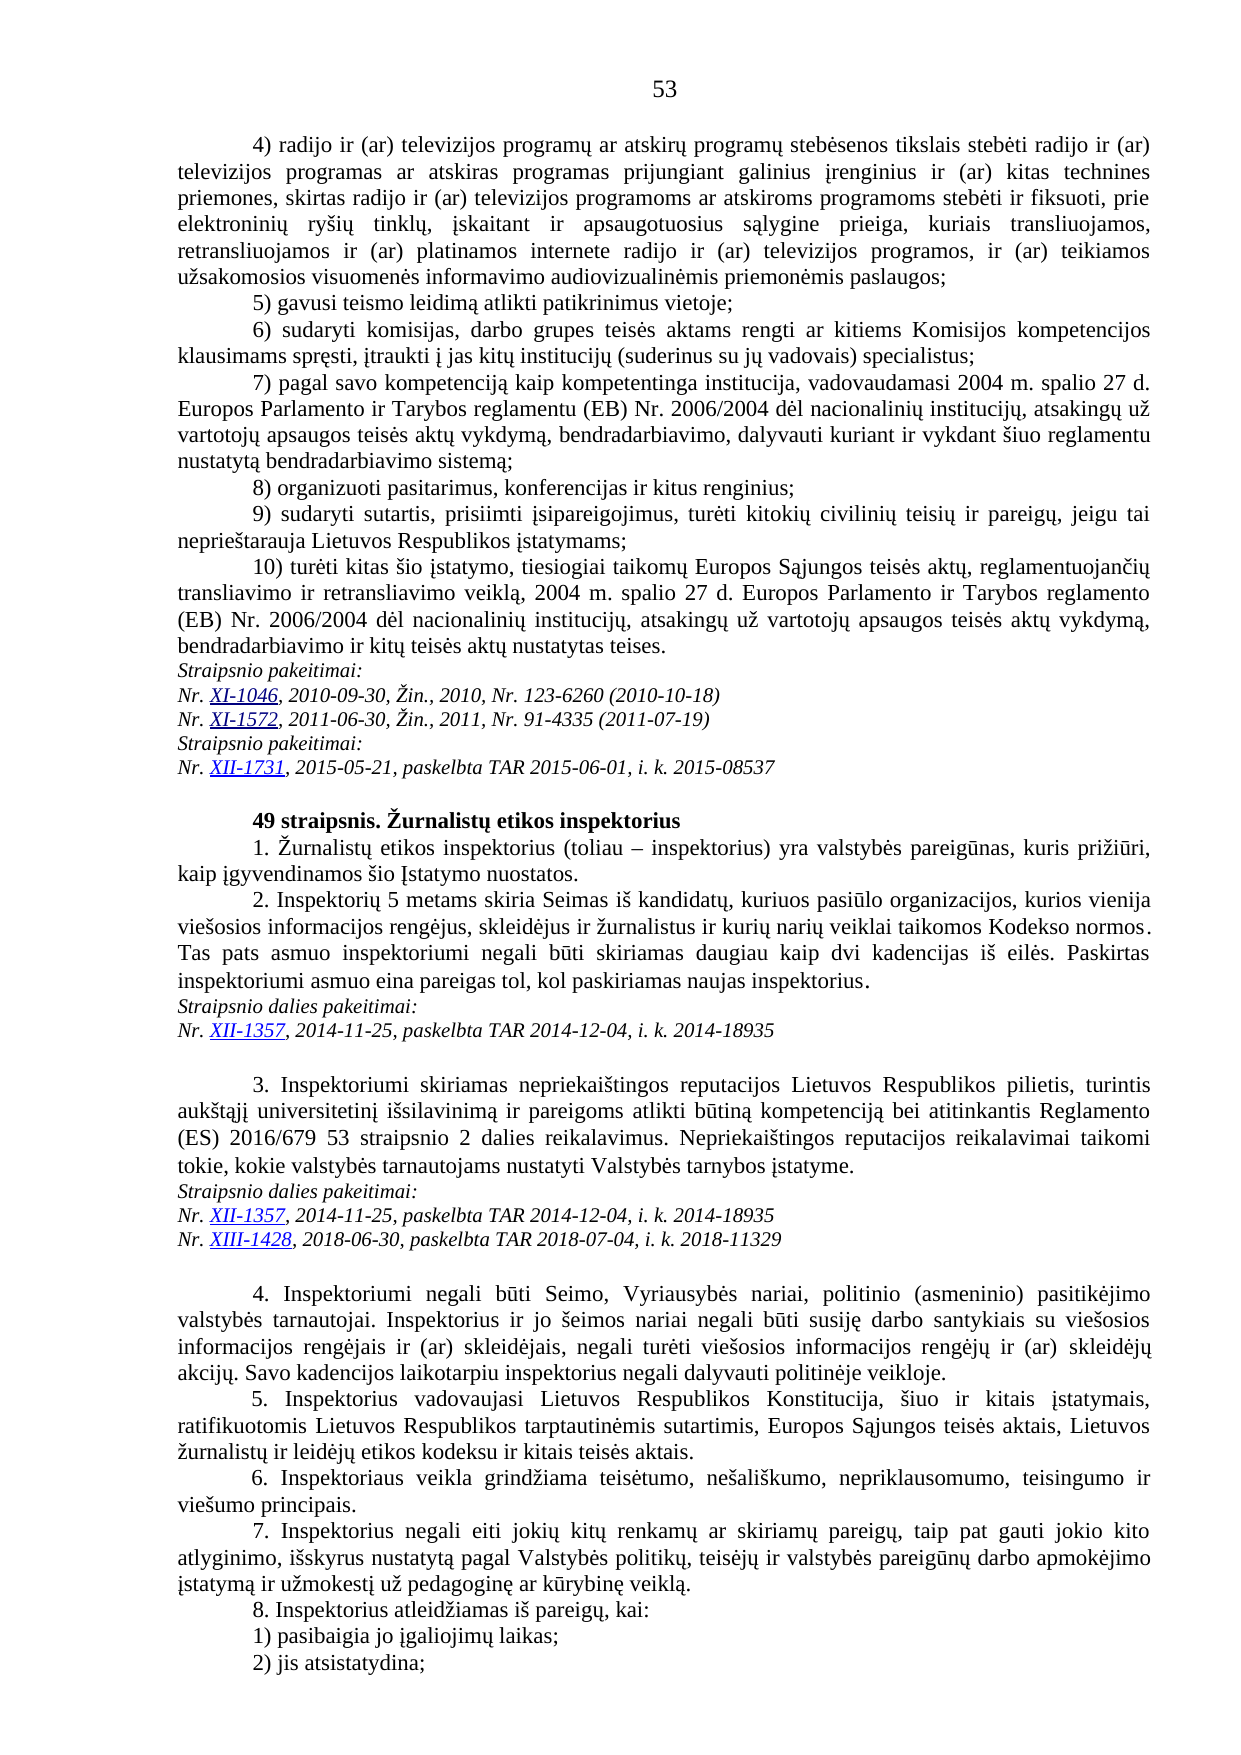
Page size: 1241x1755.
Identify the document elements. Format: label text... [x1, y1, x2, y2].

text Nr. XIII-1428, 2018-06-30, paskelbta TAR 2018-07-04, i. k. 2018-11329 [177, 1227, 1152, 1251]
text 1) pasibaigia jo įgaliojimų laikas; [177, 1623, 1152, 1649]
text 8. Inspektorius atleidžiamas iš pareigų, kai: [177, 1596, 1152, 1623]
text Straipsnio pakeitimai: [177, 731, 1152, 755]
text Nr. XII-1357, 2014-11-25, paskelbta TAR 2014-12-04, i. k. 2014-18935 [177, 1203, 1152, 1227]
text Nr. XII-1731, 2015-05-21, paskelbta TAR 2015-06-01, i. k. 2015-08537 [177, 755, 1152, 779]
text 4. Inspektoriumi negali būti Seimo, Vyriausybės nariai, politinio (asmeninio) pasitikėjimo valstybės tarnautojai. Inspektorius ir jo šeimos nariai negali būti susiję darbo santykiais su viešosios informacijos rengėjais ir (ar) skleidėjais, negali turėti viešosios informacijos rengėjų ir (ar) skleidėjų akcijų. Savo kadencijos laikotarpiu inspektorius negali dalyvauti politinėje veikloje. [177, 1280, 1152, 1385]
text 5) gavusi teismo leidimą atlikti patikrinimus vietoje; [177, 289, 1152, 316]
text 7. Inspektorius negali eiti jokių kitų renkamų ar skiriamų pareigų, taip pat gauti jokio kito atlyginimo, išskyrus nustatytą pagal Valstybės politikų, teisėjų ir valstybės pareigūnų darbo apmokėjimo įstatymą ir užmokestį už pedagoginę ar kūrybinę veiklą. [177, 1517, 1152, 1596]
text 2. Inspektorių 5 metams skiria Seimas iš kandidatų, kuriuos pasiūlo organizacijos, kurios vienija viešosios informacijos rengėjus, skleidėjus ir žurnalistus ir kurių narių veiklai taikomos Kodekso normos. Tas pats asmuo inspektoriumi negali būti skiriamas daugiau kaip dvi kadencijas iš eilės. Paskirtas inspektoriumi asmuo eina pareigas tol, kol paskiriamas naujas inspektorius. [177, 887, 1152, 994]
text 2) jis atsistatydina; [177, 1649, 1152, 1675]
text 49 straipsnis. Žurnalistų etikos inspektorius [177, 807, 1152, 834]
text 1. Žurnalistų etikos inspektorius (toliau – inspektorius) yra valstybės pareigūnas, kuris prižiūri, kaip įgyvendinamos šio Įstatymo nuostatos. [177, 834, 1152, 887]
text 6. Inspektoriaus veikla grindžiama teisėtumo, nešališkumo, nepriklausomumo, teisingumo ir viešumo principais. [177, 1464, 1152, 1517]
text 7) pagal savo kompetenciją kaip kompetentinga institucija, vadovaudamasi 2004 m. spalio 27 d. Europos Parlamento ir Tarybos reglamentu (EB) Nr. 2006/2004 dėl nacionalinių institucijų, atsakingų už vartotojų apsaugos teisės aktų vykdymą, bendradarbiavimo, dalyvauti kuriant ir vykdant šiuo reglamentu nustatytą bendradarbiavimo sistemą; [177, 368, 1152, 474]
text 10) turėti kitas šio įstatymo, tiesiogiai taikomų Europos Sąjungos teisės aktų, reglamentuojančių transliavimo ir retransliavimo veiklą, 2004 m. spalio 27 d. Europos Parlamento ir Tarybos reglamento (EB) Nr. 2006/2004 dėl nacionalinių institucijų, atsakingų už vartotojų apsaugos teisės aktų vykdymą, bendradarbiavimo ir kitų teisės aktų nustatytas teises. [177, 553, 1152, 658]
text 6) sudaryti komisijas, darbo grupes teisės aktams rengti ar kitiems Komisijos kompetencijos klausimams spręsti, įtraukti į jas kitų institucijų (suderinus su jų vadovais) specialistus; [177, 316, 1152, 368]
text Straipsnio dalies pakeitimai: [177, 1179, 1152, 1203]
text Straipsnio pakeitimai: [177, 658, 1152, 682]
text 3. Inspektoriumi skiriamas nepriekaištingos reputacijos Lietuvos Respublikos pilietis, turintis aukštąjį universitetinį išsilavinimą ir pareigoms atlikti būtiną kompetenciją bei atitinkantis Reglamento (ES) 2016/679 53 straipsnio 2 dalies reikalavimus. Nepriekaištingos reputacijos reikalavimai taikomi tokie, kokie valstybės tarnautojams nustatyti Valstybės tarnybos įstatyme. [177, 1071, 1152, 1179]
text 9) sudaryti sutartis, prisiimti įsipareigojimus, turėti kitokių civilinių teisių ir pareigų, jeigu tai neprieštarauja Lietuvos Respublikos įstatymams; [177, 500, 1152, 553]
text 8) organizuoti pasitarimus, konferencijas ir kitus renginius; [177, 474, 1152, 500]
text Nr. XII-1357, 2014-11-25, paskelbta TAR 2014-12-04, i. k. 2014-18935 [177, 1018, 1152, 1042]
text Nr. XI-1572, 2011-06-30, Žin., 2011, Nr. 91-4335 (2011-07-19) [177, 707, 1152, 731]
text 5. Inspektorius vadovaujasi Lietuvos Respublikos Konstitucija, šiuo ir kitais įstatymais, ratifikuotomis Lietuvos Respublikos tarptautinėmis sutartimis, Europos Sąjungos teisės aktais, Lietuvos žurnalistų ir leidėjų etikos kodeksu ir kitais teisės aktais. [177, 1385, 1152, 1464]
text Straipsnio dalies pakeitimai: [177, 994, 1152, 1018]
text 4) radijo ir (ar) televizijos programų ar atskirų programų stebėsenos tikslais stebėti radijo ir (ar) televizijos programas ar atskiras programas prijungiant galinius įrenginius ir (ar) kitas technines priemones, skirtas radijo ir (ar) televizijos programoms ar atskiroms programoms stebėti ir fiksuoti, prie elektroninių ryšių tinklų, įskaitant ir apsaugotuosius sąlygine prieiga, kuriais transliuojamos, retransliuojamos ir (ar) platinamos internete radijo ir (ar) televizijos programos, ir (ar) teikiamos užsakomosios visuomenės informavimo audiovizualinėmis priemonėmis paslaugos; [177, 131, 1152, 289]
text Nr. XI-1046, 2010-09-30, Žin., 2010, Nr. 123-6260 (2010-10-18) [177, 682, 1152, 707]
